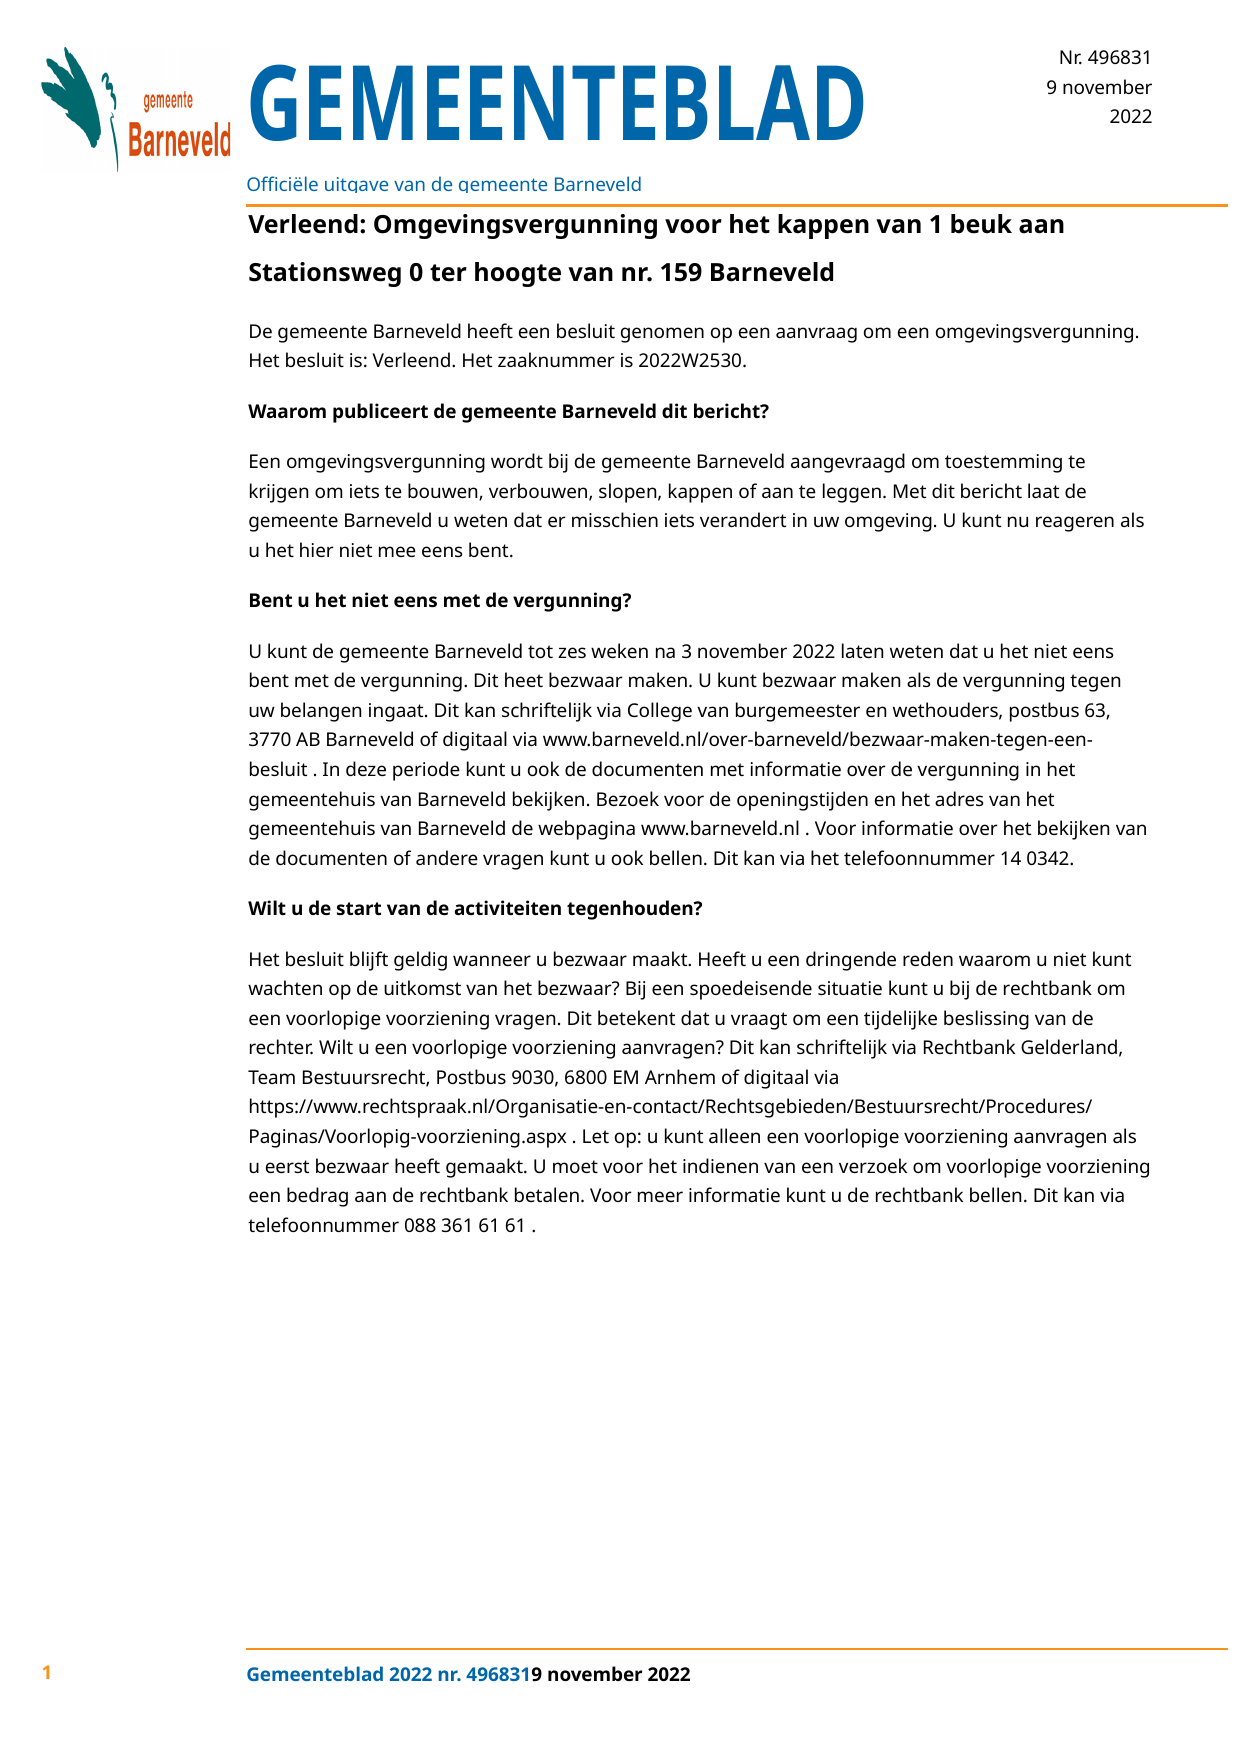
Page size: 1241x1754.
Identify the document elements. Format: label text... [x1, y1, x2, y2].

text Het besluit blijft geldig wanneer u bezwaar maakt. Heeft u een dringende reden waarom u niet kunt wachten op de uitkomst van het bezwaar? Bij een spoedeisende situatie kunt u bij de rechtbank om een voorlopige voorziening vragen. Dit betekent dat u vraagt om een tijdelijke beslissing van de rechter. Wilt u een voorlopige voorziening aanvragen? Dit kan schriftelijk via Rechtbank Gelderland, Team Bestuursrecht, Postbus 9030, 6800 EM Arnhem of digitaal via https://www.rechtspraak.nl/Organisatie-en-contact/Rechtsgebieden/Bestuursrecht/Procedures/Paginas/Voorlopig-voorziening.aspx . Let op: u kunt alleen een voorlopige voorziening aanvragen als u eerst bezwaar heeft gemaakt. U moet voor het indienen van een verzoek om voorlopige voorziening een bedrag aan de rechtbank betalen. Voor meer informatie kunt u de rechtbank bellen. Dit kan via telefoonnummer 088 361 61 61 . [248, 946, 1152, 1238]
picture [41, 47, 231, 172]
text Verleend: Omgevingsvergunning voor het kappen van 1 beuk aan Stationsweg 0 ter hoogte van nr. 159 Barneveld [248, 207, 1152, 288]
text Waarom publiceert de gemeente Barneveld dit bericht? [248, 398, 1152, 424]
text Een omgevingsvergunning wordt bij de gemeente Barneveld aangevraagd om toestemming te krijgen om iets te bouwen, verbouwen, slopen, kappen of aan te leggen. Met dit bericht laat de gemeente Barneveld u weten dat er misschien iets verandert in uw omgeving. U kunt nu reageren als u het hier niet mee eens bent. [248, 448, 1152, 563]
text U kunt de gemeente Barneveld tot zes weken na 3 november 2022 laten weten dat u het niet eens bent met de vergunning. Dit heet bezwaar maken. U kunt bezwaar maken als de vergunning tegen uw belangen ingaat. Dit kan schriftelijk via College van burgemeester en wethouders, postbus 63, 3770 AB Barneveld of digitaal via www.barneveld.nl/over-barneveld/bezwaar-maken-tegen-een-besluit . In deze periode kunt u ook de documenten met informatie over de vergunning in het gemeentehuis van Barneveld bekijken. Bezoek voor de openingstijden en het adres van het gemeentehuis van Barneveld de webpagina www.barneveld.nl . Voor informatie over het bekijken van de documenten of andere vragen kunt u ook bellen. Dit kan via het telefoonnummer 14 0342. [248, 638, 1152, 871]
text Bent u het niet eens met de vergunning? [248, 587, 1152, 613]
text Wilt u de start van de activiteiten tegenhouden? [248, 895, 1152, 921]
text De gemeente Barneveld heeft een besluit genomen op een aanvraag om een omgevingsvergunning. Het besluit is: Verleend. Het zaaknummer is 2022W2530. [248, 318, 1152, 373]
